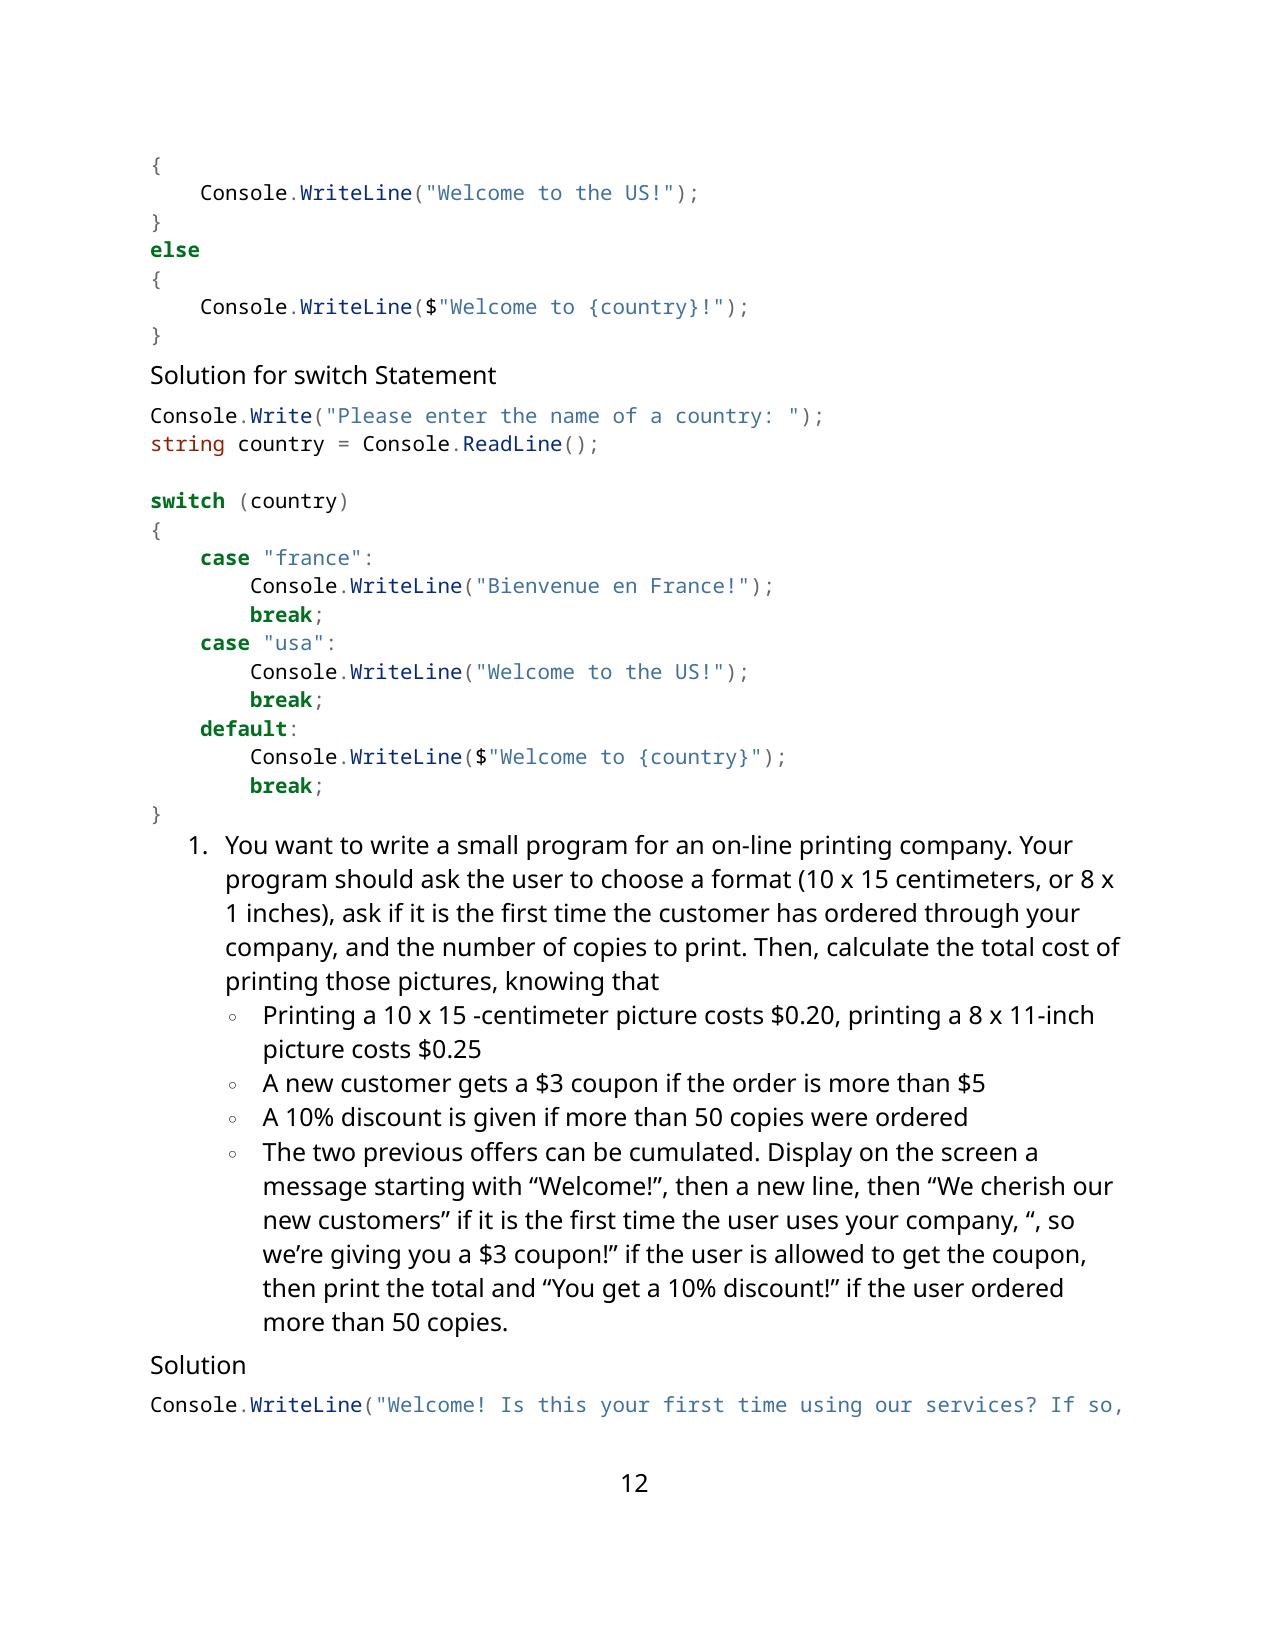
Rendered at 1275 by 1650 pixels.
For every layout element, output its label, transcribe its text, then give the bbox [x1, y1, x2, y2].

text else [150, 235, 1125, 264]
text Console.WriteLine("Welcome to the US!"); [150, 657, 1125, 685]
text default: [150, 714, 1125, 742]
text { [150, 264, 1125, 292]
text Console.WriteLine($"Welcome to {country}"); [150, 742, 1125, 771]
text Console.WriteLine("Welcome! Is this your first time using our services? If so, [150, 1391, 1125, 1419]
text case "france": [150, 543, 1125, 572]
text } [150, 799, 1125, 828]
list The two previous offers can be cumulated. Display on the screen a message starting with “Welcome!”, then a new line, then “We cherish our new customers” if it is the first time the user uses your company, “, so we’re giving you a $3 coupon!” if the user is allowed to get the coupon, then print the total and “You get a 10% discount!” if the user ordered more than 50 copies. [225, 1134, 1125, 1338]
text switch (country) [150, 486, 1125, 515]
text break; [150, 771, 1125, 799]
list A new customer gets a $3 coupon if the order is more than $5 [225, 1066, 1125, 1100]
list A 10% discount is given if more than 50 copies were ordered [225, 1100, 1125, 1134]
text Console.WriteLine("Bienvenue en France!"); [150, 572, 1125, 600]
text Console.Write("Please enter the name of a country: "); [150, 401, 1125, 429]
text break; [150, 600, 1125, 628]
list Printing a 10 x 15 -centimeter picture costs $0.20, printing a 8 x 11-inch picture costs $0.25 [225, 998, 1125, 1066]
text Console.WriteLine($"Welcome to {country}!"); [150, 292, 1125, 321]
text { [150, 150, 1125, 178]
text break; [150, 685, 1125, 714]
text } [150, 321, 1125, 349]
list You want to write a small program for an on-line printing company. Your program should ask the user to choose a format (10 x 15 centimeters, or 8 x 1 inches), ask if it is the first time the customer has ordered through your company, and the number of copies to print. Then, calculate the total cost of printing those pictures, knowing that [187, 828, 1125, 998]
text Solution for switch Statement [150, 358, 1125, 392]
text string country = Console.ReadLine(); [150, 429, 1125, 458]
text Console.WriteLine("Welcome to the US!"); [150, 178, 1125, 207]
text } [150, 207, 1125, 235]
text Solution [150, 1347, 1125, 1382]
text case "usa": [150, 628, 1125, 657]
text { [150, 515, 1125, 543]
